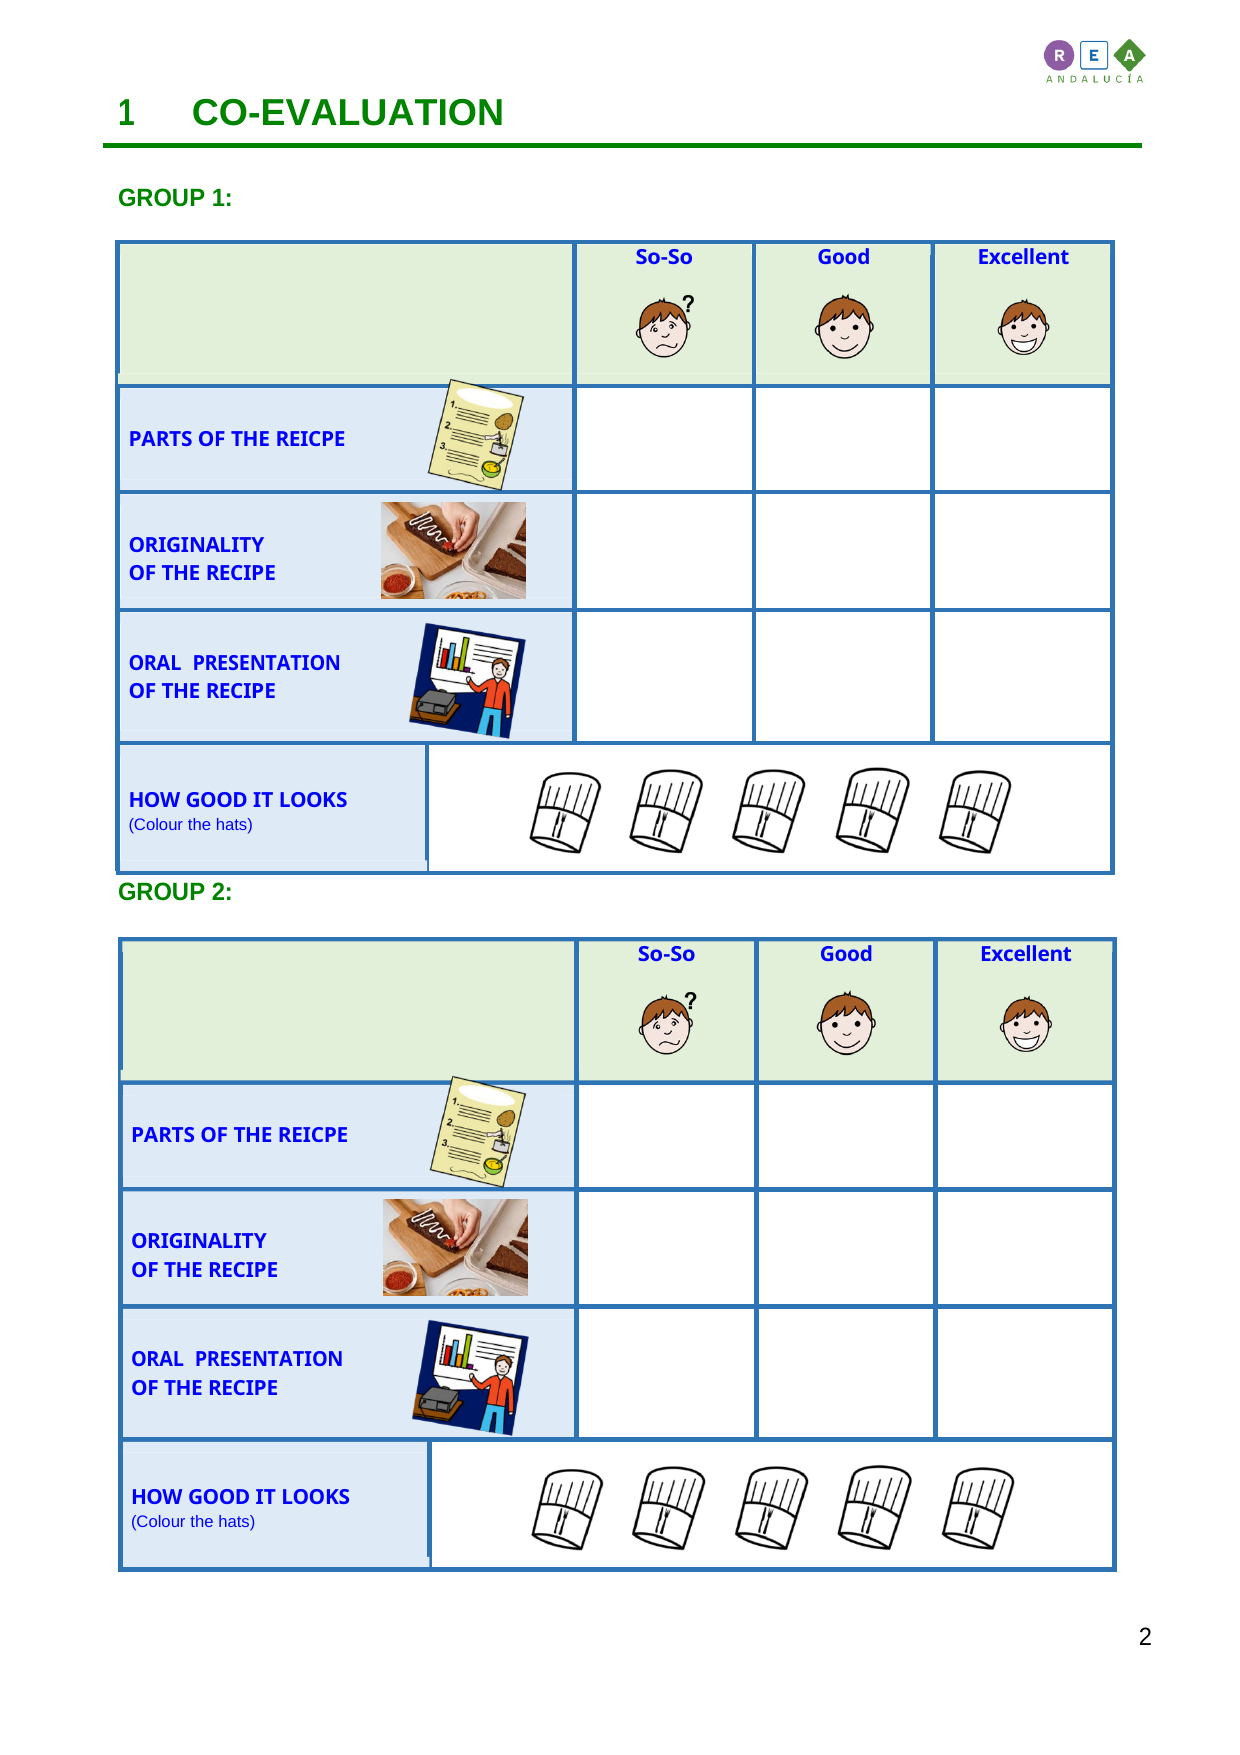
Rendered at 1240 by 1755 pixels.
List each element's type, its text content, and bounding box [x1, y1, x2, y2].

text 2 [100, 1621, 1152, 1650]
text GROUP 1: [118, 183, 1169, 211]
text GROUP 2: [118, 877, 1169, 906]
text 1 CO-EVALUATION [118, 90, 1169, 133]
